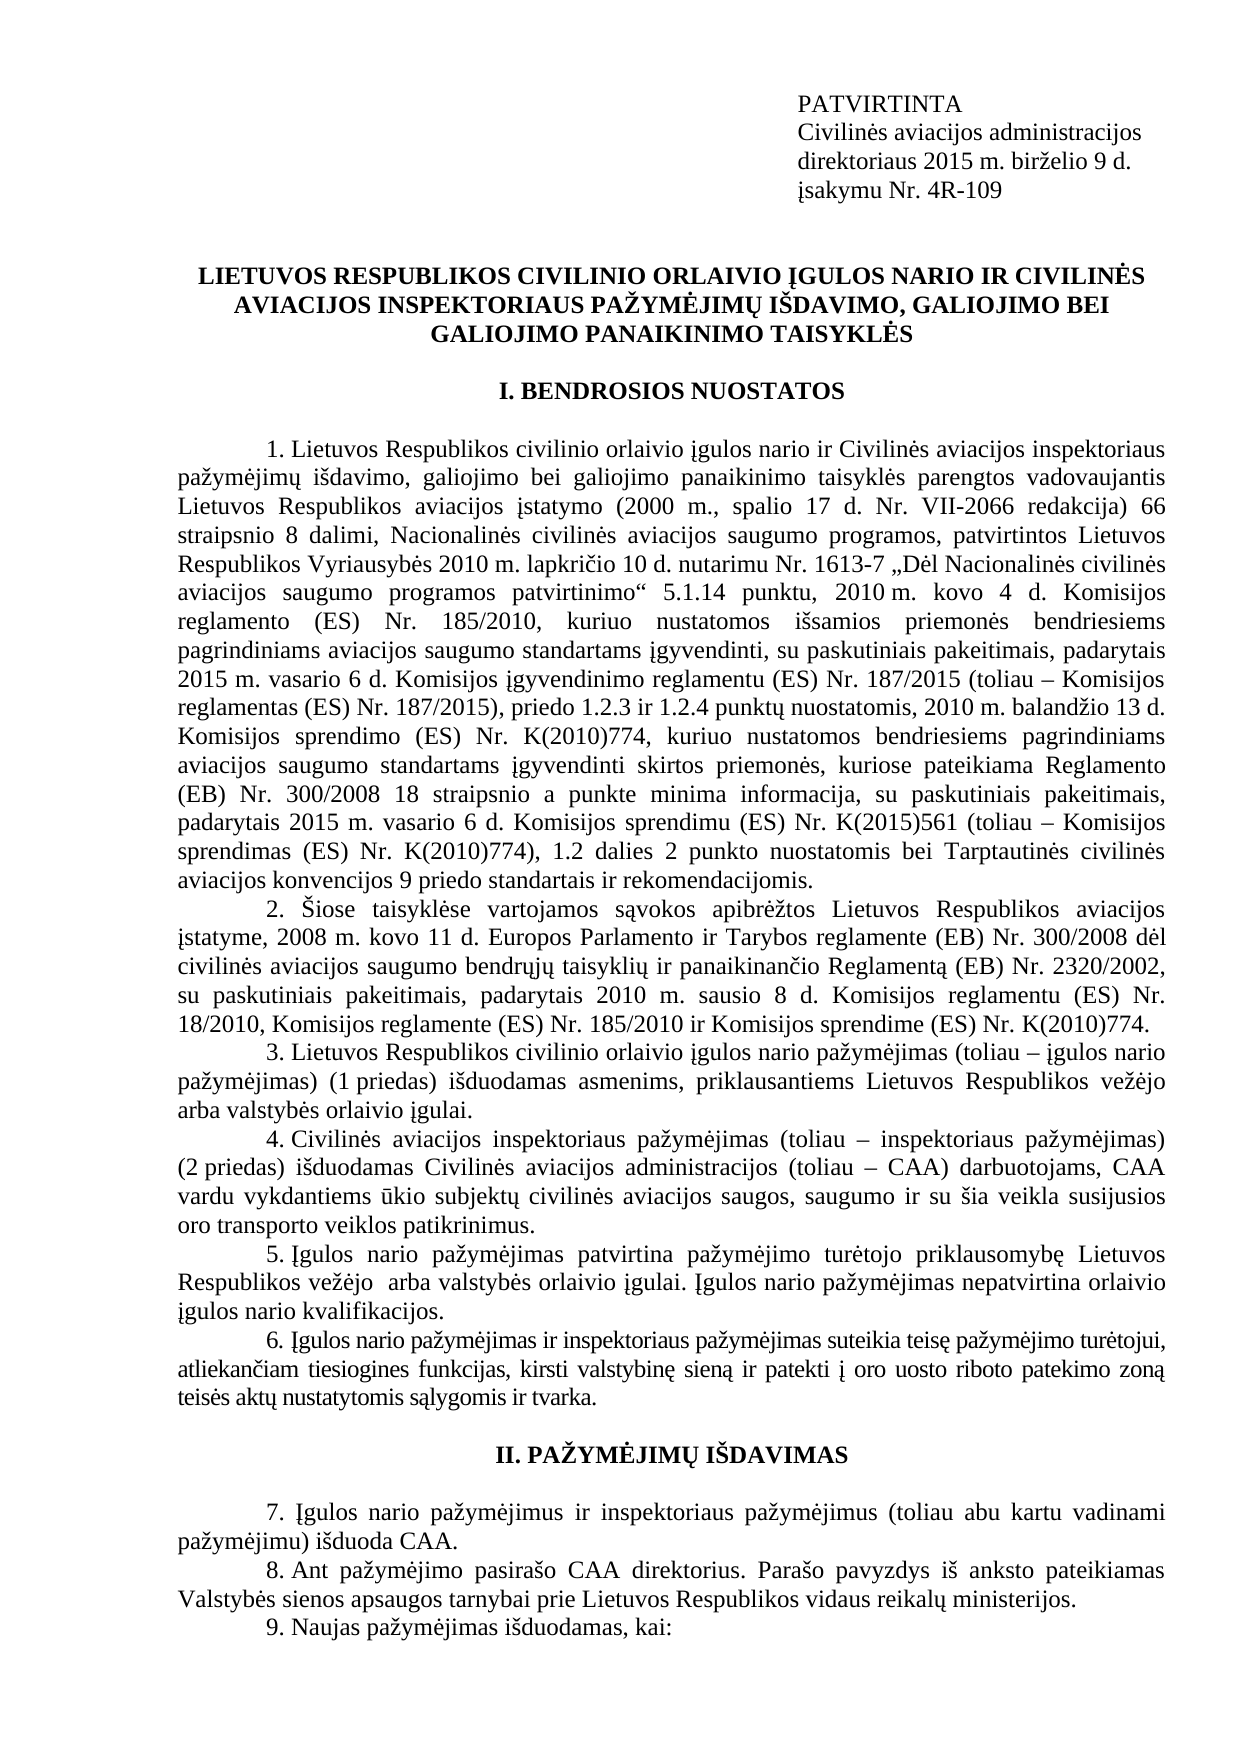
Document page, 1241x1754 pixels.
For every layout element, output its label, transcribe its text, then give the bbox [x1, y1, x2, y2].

text 7. Įgulos nario pažymėjimus ir inspektoriaus pažymėjimus (toliau abu kartu vadinami pažymėjimu) išduoda CAA. [177, 1497, 1166, 1555]
text direktoriaus 2015 m. birželio 9 d. [797, 146, 1166, 175]
text 2. Šiose taisyklėse vartojamos sąvokos apibrėžtos Lietuvos Respublikos aviacijos įstatyme, 2008 m. kovo 11 d. Europos Parlamento ir Tarybos reglamente (EB) Nr. 300/2008 dėl civilinės aviacijos saugumo bendrųjų taisyklių ir panaikinančio Reglamentą (EB) Nr. 2320/2002, su paskutiniais pakeitimais, padarytais 2010 m. sausio 8 d. Komisijos reglamentu (ES) Nr. 18/2010, Komisijos reglamente (ES) Nr. 185/2010 ir Komisijos sprendime (ES) Nr. K(2010)774. [177, 894, 1166, 1037]
text 1. Lietuvos Respublikos civilinio orlaivio įgulos nario ir Civilinės aviacijos inspektoriaus pažymėjimų išdavimo, galiojimo bei galiojimo panaikinimo taisyklės parengtos vadovaujantis Lietuvos Respublikos aviacijos įstatymo (2000 m., spalio 17 d. Nr. VII-2066 redakcija) 66 straipsnio 8 dalimi, Nacionalinės civilinės aviacijos saugumo programos, patvirtintos Lietuvos Respublikos Vyriausybės 2010 m. lapkričio 10 d. nutarimu Nr. 1613-7 „Dėl Nacionalinės civilinės aviacijos saugumo programos patvirtinimo“ 5.1.14 punktu, 2010 m. kovo 4 d. Komisijos reglamento (ES) Nr. 185/2010, kuriuo nustatomos išsamios priemonės bendriesiems pagrindiniams aviacijos saugumo standartams įgyvendinti, su paskutiniais pakeitimais, padarytais 2015 m. vasario 6 d. Komisijos įgyvendinimo reglamentu (ES) Nr. 187/2015 (toliau – Komisijos reglamentas (ES) Nr. 187/2015), priedo 1.2.3 ir 1.2.4 punktų nuostatomis, 2010 m. balandžio 13 d. Komisijos sprendimo (ES) Nr. K(2010)774, kuriuo nustatomos bendriesiems pagrindiniams aviacijos saugumo standartams įgyvendinti skirtos priemonės, kuriose pateikiama Reglamento (EB) Nr. 300/2008 18 straipsnio a punkte minima informacija, su paskutiniais pakeitimais, padarytais 2015 m. vasario 6 d. Komisijos sprendimu (ES) Nr. K(2015)561 (toliau – Komisijos sprendimas (ES) Nr. K(2010)774), 1.2 dalies 2 punkto nuostatomis bei Tarptautinės civilinės aviacijos konvencijos 9 priedo standartais ir rekomendacijomis. [177, 434, 1166, 894]
text 6. Įgulos nario pažymėjimas ir inspektoriaus pažymėjimas suteikia teisę pažymėjimo turėtojui, atliekančiam tiesiogines funkcijas, kirsti valstybinę sieną ir patekti į oro uosto riboto patekimo zoną teisės aktų nustatytomis sąlygomis ir tvarka. [177, 1325, 1166, 1411]
text II. PAŽYMĖJIMŲ IŠDAVIMAS [177, 1440, 1166, 1469]
text 3. Lietuvos Respublikos civilinio orlaivio įgulos nario pažymėjimas (toliau – įgulos nario pažymėjimas) (1 priedas) išduodamas asmenims, priklausantiems Lietuvos Respublikos vežėjo arba valstybės orlaivio įgulai. [177, 1037, 1166, 1124]
text Lietuvos respublikos CIVILINIO ORLAIVIO ĮGULOS NARIO IR CIVILINĖS AVIACIJOS INSPEKTORIAUS PAŽYMĖJIMŲ IŠDAVIMO, GALIOJIMO bei GALIOJIMO PANAIKINIMO TAISYKLĖS [177, 261, 1166, 347]
text 4. Civilinės aviacijos inspektoriaus pažymėjimas (toliau – inspektoriaus pažymėjimas) (2 priedas) išduodamas Civilinės aviacijos administracijos (toliau – CAA) darbuotojams, CAA vardu vykdantiems ūkio subjektų civilinės aviacijos saugos, saugumo ir su šia veikla susijusios oro transporto veiklos patikrinimus. [177, 1124, 1166, 1239]
text 5. Įgulos nario pažymėjimas patvirtina pažymėjimo turėtojo priklausomybę Lietuvos Respublikos vežėjo arba valstybės orlaivio įgulai. Įgulos nario pažymėjimas nepatvirtina orlaivio įgulos nario kvalifikacijos. [177, 1239, 1166, 1325]
text Civilinės aviacijos administracijos [797, 117, 1166, 146]
text I. BENDROSIOS NUOSTATOS [177, 376, 1166, 405]
text įsakymu Nr. 4R-109 [797, 175, 1166, 204]
text 9. Naujas pažymėjimas išduodamas, kai: [177, 1612, 1166, 1641]
text 8. Ant pažymėjimo pasirašo CAA direktorius. Parašo pavyzdys iš anksto pateikiamas Valstybės sienos apsaugos tarnybai prie Lietuvos Respublikos vidaus reikalų ministerijos. [177, 1555, 1166, 1612]
text PATVIRTINTA [797, 89, 1166, 117]
